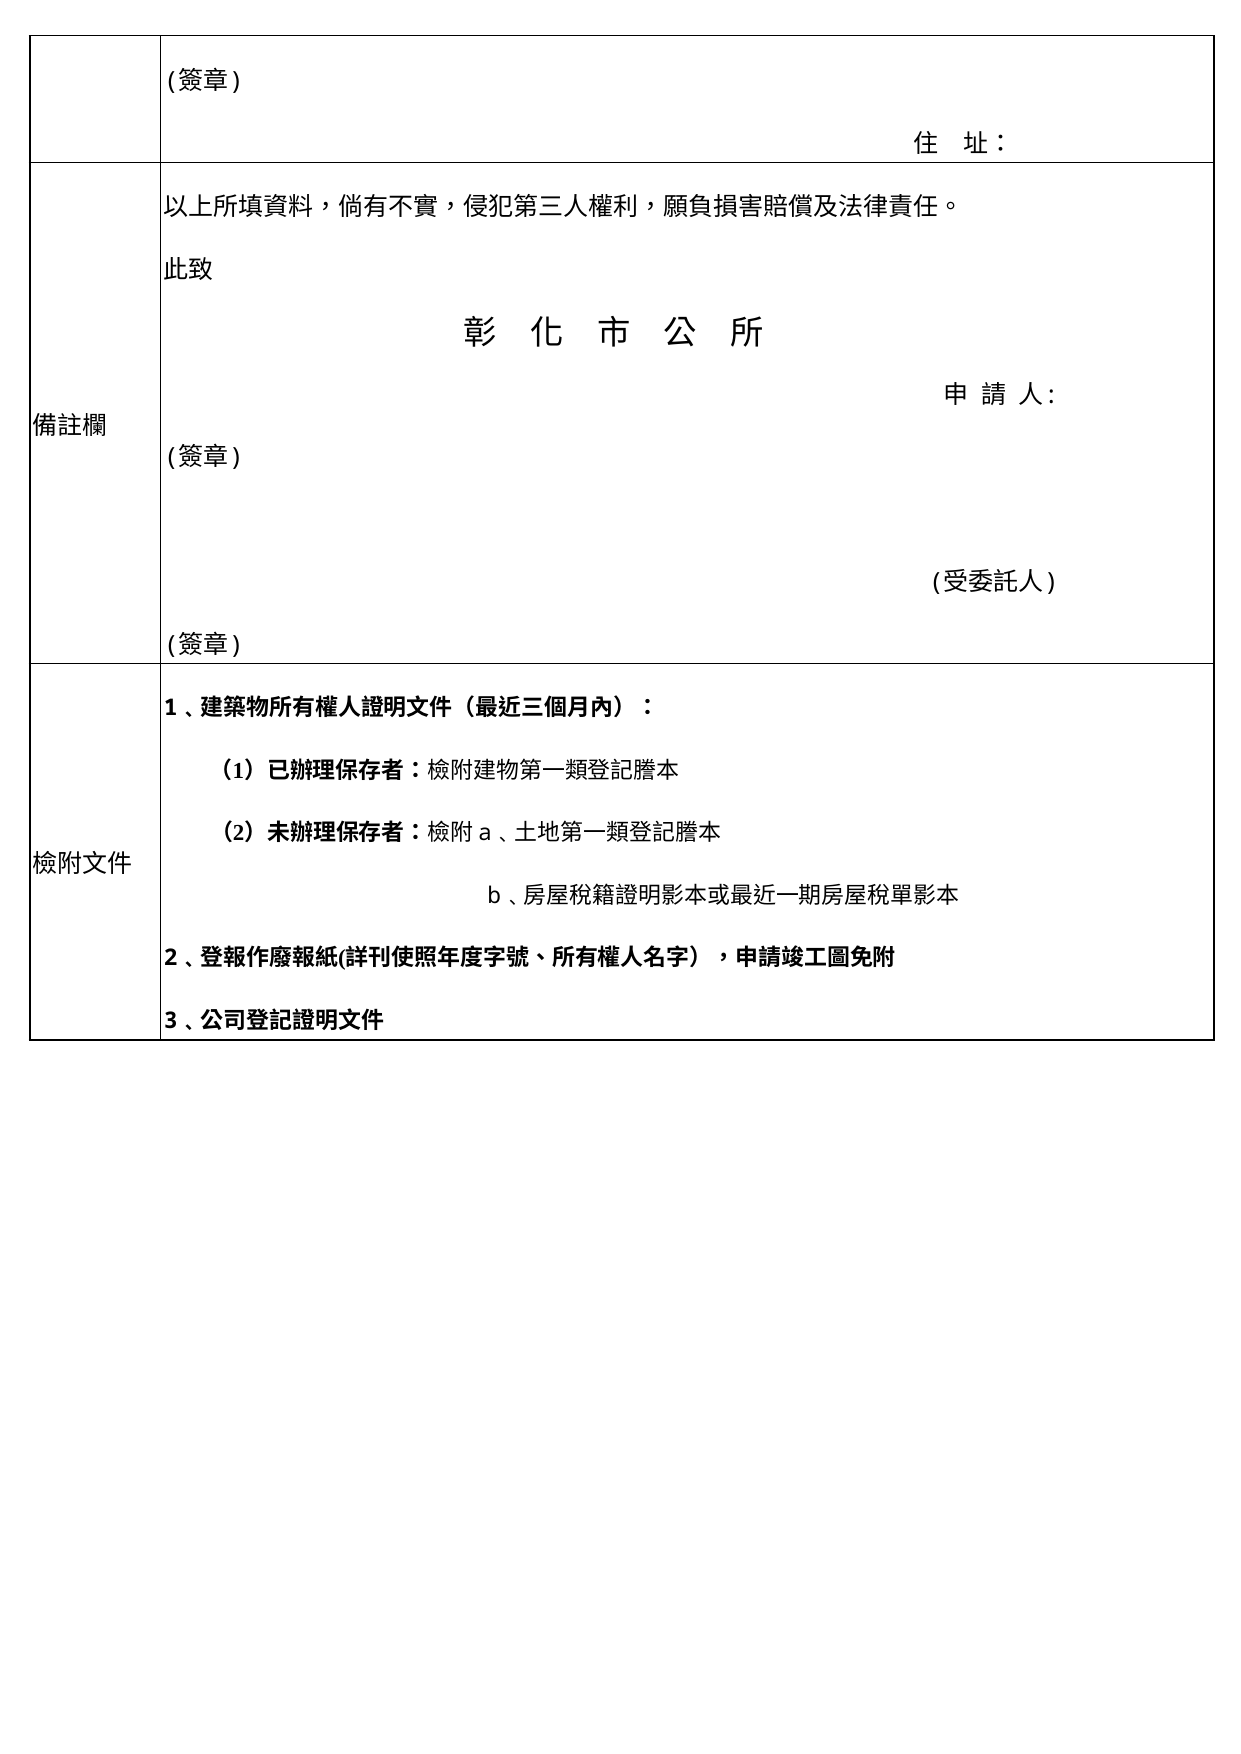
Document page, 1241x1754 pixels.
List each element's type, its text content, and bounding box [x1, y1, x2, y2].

table_cell (簽章) 住 址： [161, 36, 1213, 162]
table_cell 以上所填資料，倘有不實，侵犯第三人權利，願負損害賠償及法律責任。 此致 彰 化 市 公 所 申 請 人: (簽章) (受委託人) (簽章) [161, 163, 1213, 663]
table_cell [31, 36, 160, 162]
table_cell 檢附文件 [31, 664, 160, 1039]
table_cell 備註欄 [31, 163, 160, 663]
table_cell 1﹑建築物所有權人證明文件（最近三個月內）： （1）已辦理保存者：檢附建物第一類登記謄本 （2）未辦理保存者：檢附a﹑土地第一類登記謄本 b﹑房屋稅籍證明影本或最近一期房屋稅單影本 2﹑登報作廢報紙(詳刊使照年度字號、所有權人名字），申請竣工圖免附 3﹑公司登記證明文件 [161, 664, 1213, 1039]
